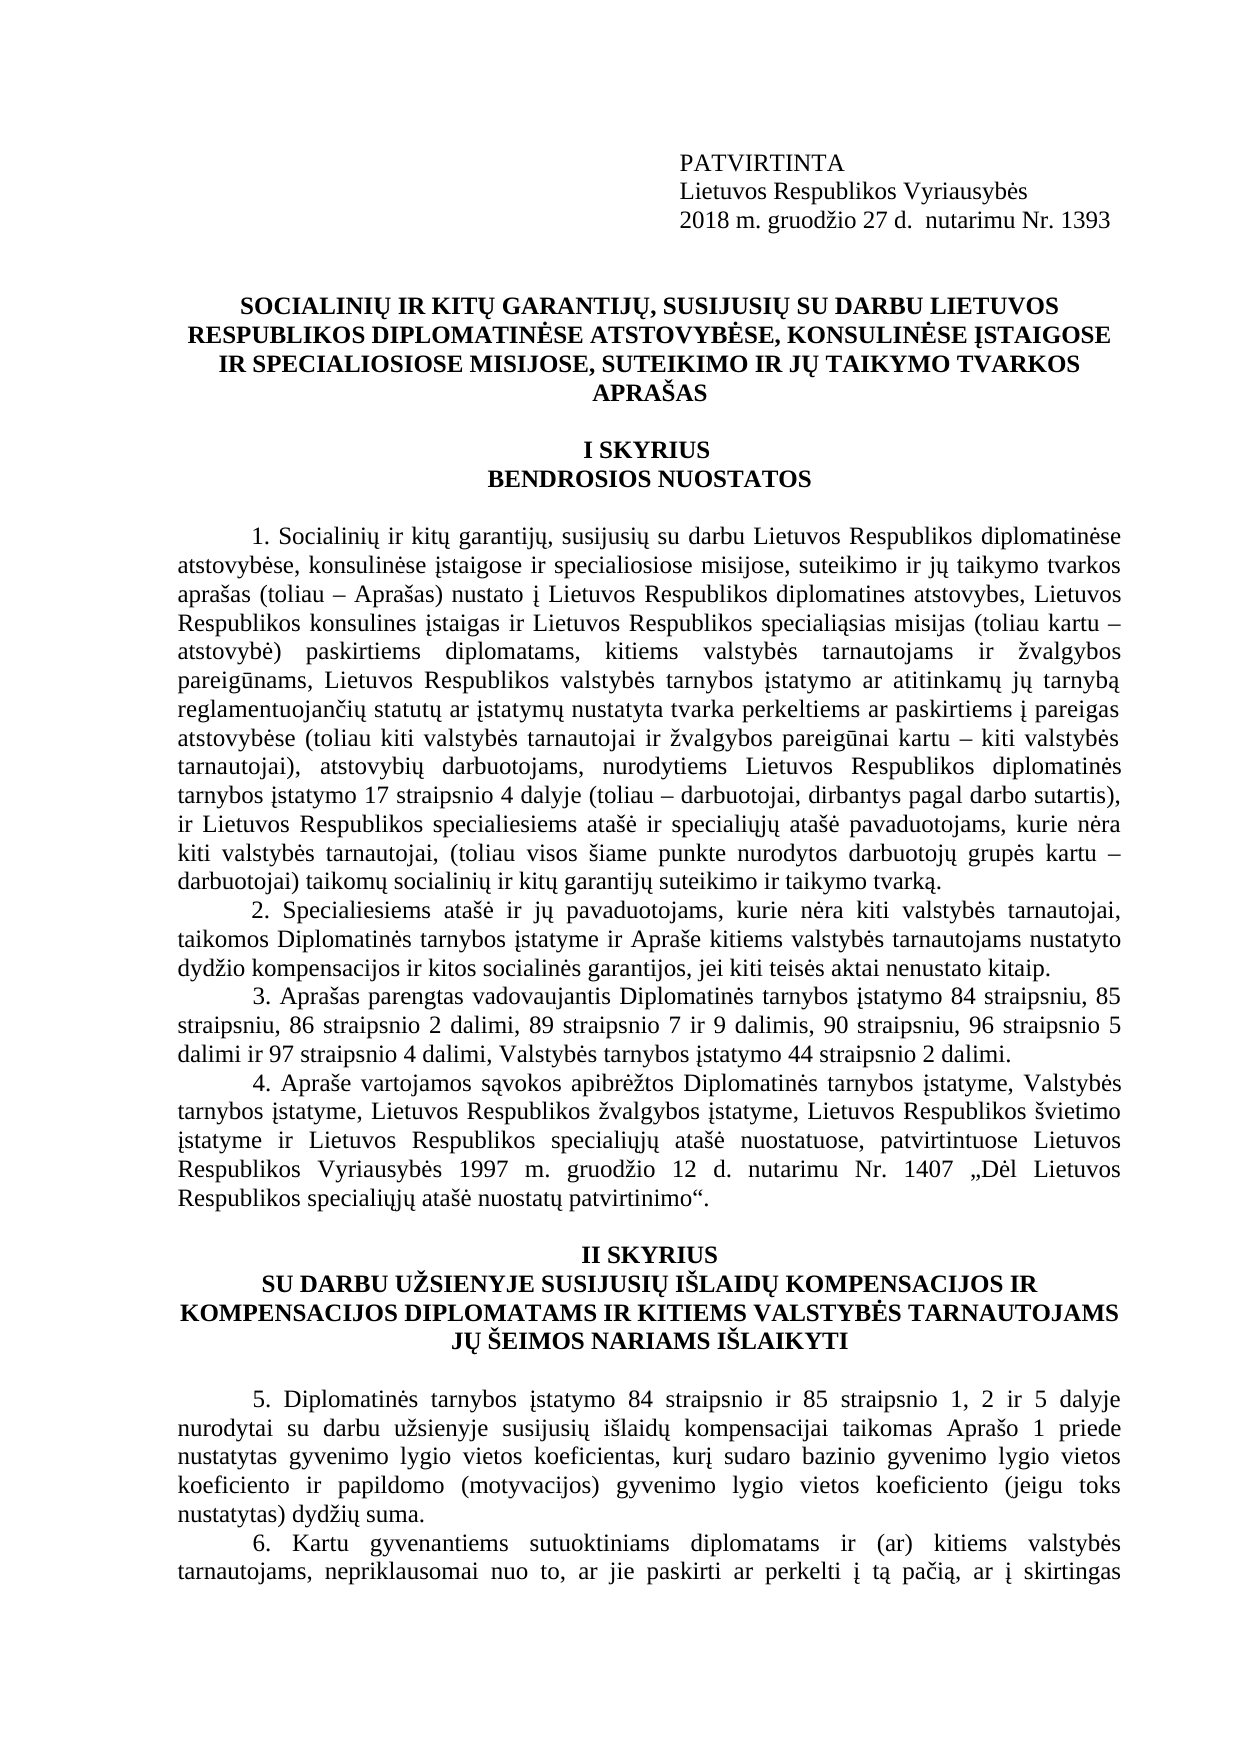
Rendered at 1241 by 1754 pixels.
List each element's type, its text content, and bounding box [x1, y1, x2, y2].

text 6. Kartu gyvenantiems sutuoktiniams diplomatams ir (ar) kitiems valstybės tarnautojams, nepriklausomai nuo to, ar jie paskirti ar perkelti į tą pačią, ar į skirtingas [177, 1528, 1122, 1585]
text II SKYRIUS [177, 1240, 1122, 1269]
text I SKYRIUS [177, 435, 1122, 464]
text SU DARBU UŽSIENYJE SUSIJUSIŲ IŠLAIDŲ KOMPENSACIJOS IR KOMPENSACIJOS DIPLOMATAMS IR KITIEMS VALSTYBĖS TARNAUTOJAMS JŲ ŠEIMOS NARIAMS IŠLAIKYTI [177, 1269, 1122, 1355]
text 3. Aprašas parengtas vadovaujantis Diplomatinės tarnybos įstatymo 84 straipsniu, 85 straipsniu, 86 straipsnio 2 dalimi, 89 straipsnio 7 ir 9 dalimis, 90 straipsniu, 96 straipsnio 5 dalimi ir 97 straipsnio 4 dalimi, Valstybės tarnybos įstatymo 44 straipsnio 2 dalimi. [177, 981, 1122, 1068]
text 5. Diplomatinės tarnybos įstatymo 84 straipsnio ir 85 straipsnio 1, 2 ir 5 dalyje nurodytai su darbu užsienyje susijusių išlaidų kompensacijai taikomas Aprašo 1 priede nustatytas gyvenimo lygio vietos koeficientas, kurį sudaro bazinio gyvenimo lygio vietos koeficiento ir papildomo (motyvacijos) gyvenimo lygio vietos koeficiento (jeigu toks nustatytas) dydžių suma. [177, 1384, 1122, 1528]
text SOCIALINIŲ IR KITŲ GARANTIJŲ, SUSIJUSIŲ SU DARBU LIETUVOS RESPUBLIKOS DIPLOMATINĖSE ATSTOVYBĖSE, KONSULINĖSE ĮSTAIGOSE IR SPECIALIOSIOSE MISIJOSE, SUTEIKIMO IR JŲ TAIKYMO TVARKOS APRAŠAS [177, 291, 1122, 406]
text PATVIRTINTA Lietuvos Respublikos Vyriausybės 2018 m. gruodžio 27 d. nutarimu Nr. 1393 [679, 148, 1122, 234]
text 2. Specialiesiems atašė ir jų pavaduotojams, kurie nėra kiti valstybės tarnautojai, taikomos Diplomatinės tarnybos įstatyme ir Apraše kitiems valstybės tarnautojams nustatyto dydžio kompensacijos ir kitos socialinės garantijos, jei kiti teisės aktai nenustato kitaip. [177, 895, 1122, 981]
text 4. Apraše vartojamos sąvokos apibrėžtos Diplomatinės tarnybos įstatyme, Valstybės tarnybos įstatyme, Lietuvos Respublikos žvalgybos įstatyme, Lietuvos Respublikos švietimo įstatyme ir Lietuvos Respublikos specialiųjų atašė nuostatuose, patvirtintuose Lietuvos Respublikos Vyriausybės 1997 m. gruodžio 12 d. nutarimu Nr. 1407 „Dėl Lietuvos Respublikos specialiųjų atašė nuostatų patvirtinimo“. [177, 1068, 1122, 1211]
text BENDROSIOS NUOSTATOS [177, 464, 1122, 493]
text 1. Socialinių ir kitų garantijų, susijusių su darbu Lietuvos Respublikos diplomatinėse atstovybėse, konsulinėse įstaigose ir specialiosiose misijose, suteikimo ir jų taikymo tvarkos aprašas (toliau – Aprašas) nustato į Lietuvos Respublikos diplomatines atstovybes, Lietuvos Respublikos konsulines įstaigas ir Lietuvos Respublikos specialiąsias misijas (toliau kartu – atstovybė) paskirtiems diplomatams, kitiems valstybės tarnautojams ir žvalgybos pareigūnams, Lietuvos Respublikos valstybės tarnybos įstatymo ar atitinkamų jų tarnybą reglamentuojančių statutų ar įstatymų nustatyta tvarka perkeltiems ar paskirtiems į pareigas atstovybėse (toliau kiti valstybės tarnautojai ir žvalgybos pareigūnai kartu – kiti valstybės tarnautojai), atstovybių darbuotojams, nurodytiems Lietuvos Respublikos diplomatinės tarnybos įstatymo 17 straipsnio 4 dalyje (toliau – darbuotojai, dirbantys pagal darbo sutartis), ir Lietuvos Respublikos specialiesiems atašė ir specialiųjų atašė pavaduotojams, kurie nėra kiti valstybės tarnautojai, (toliau visos šiame punkte nurodytos darbuotojų grupės kartu – darbuotojai) taikomų socialinių ir kitų garantijų suteikimo ir taikymo tvarką. [177, 521, 1122, 895]
